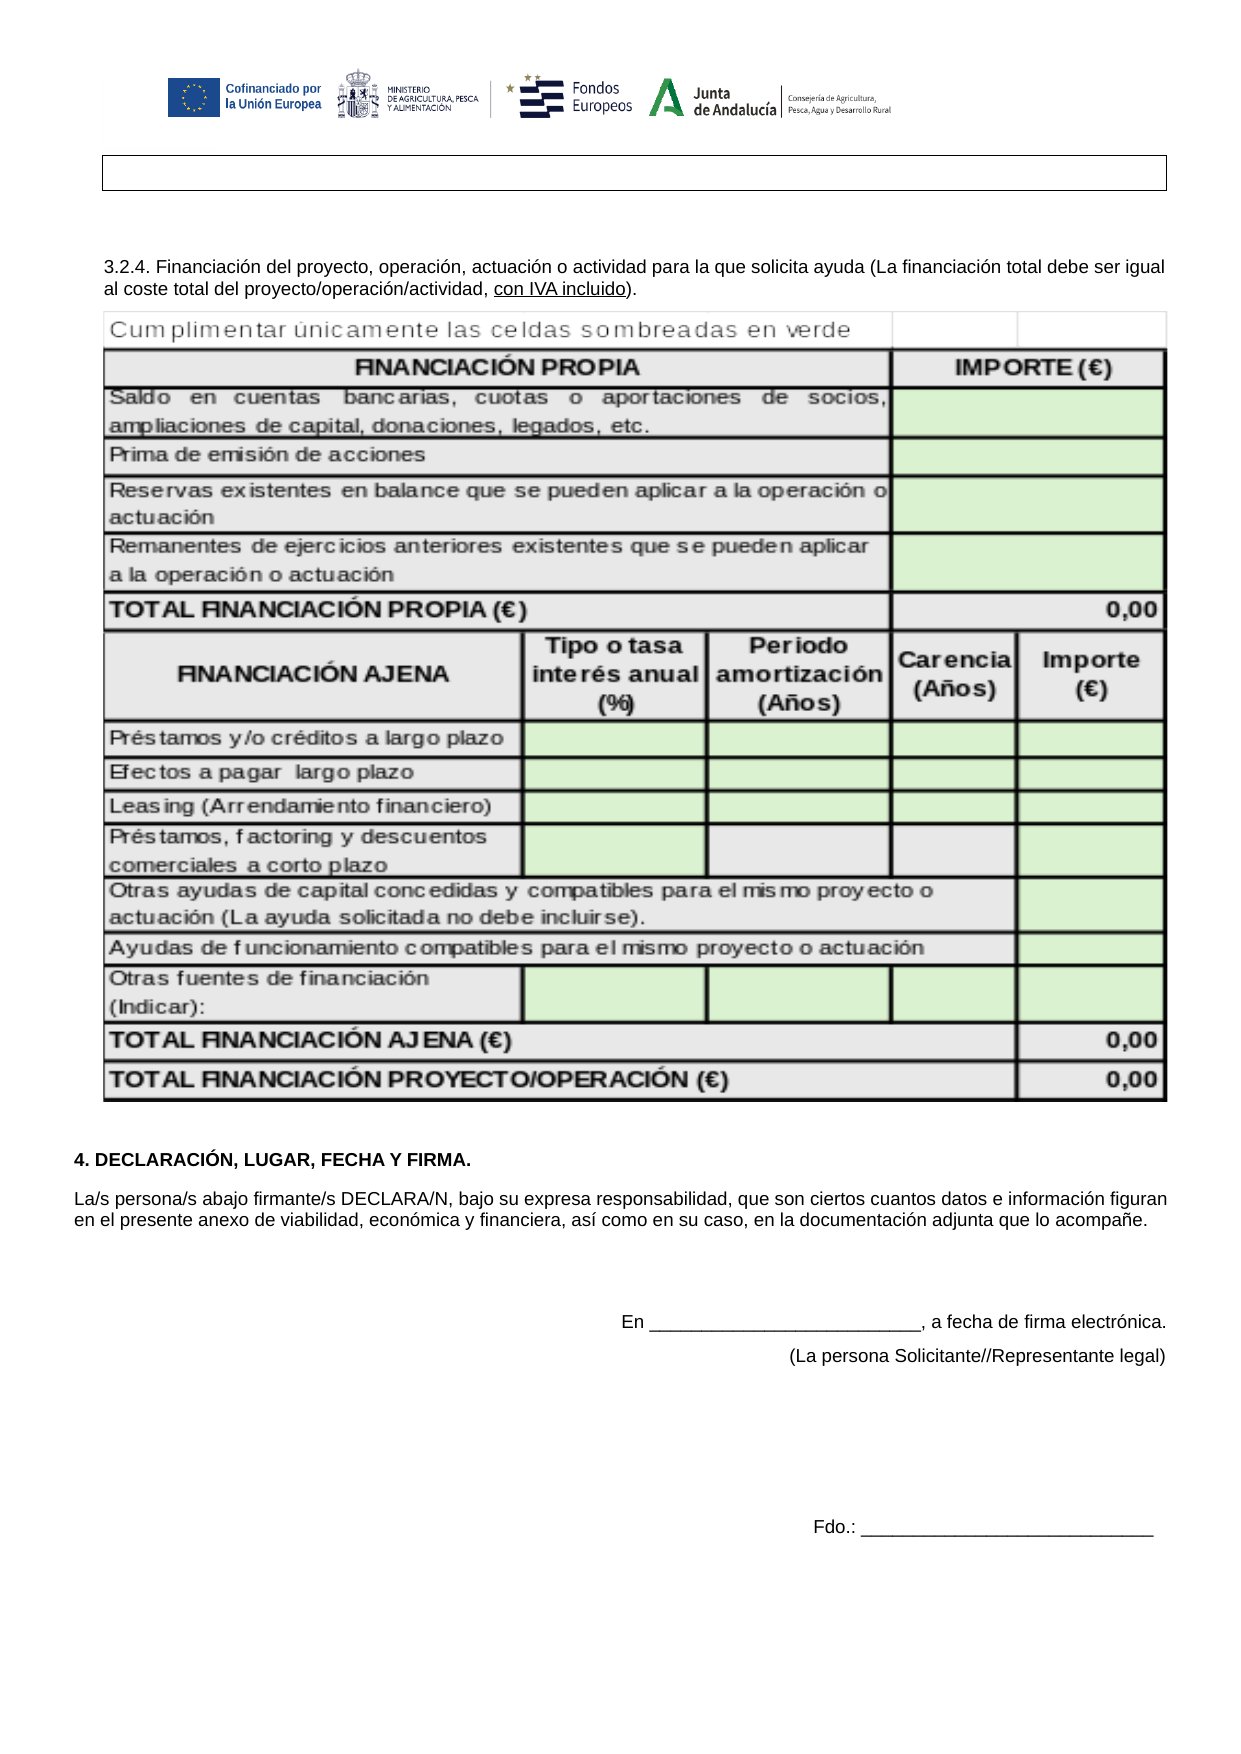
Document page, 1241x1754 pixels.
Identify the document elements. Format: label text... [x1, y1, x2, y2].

text 3.2.4. Financiación del proyecto, operación, actuación o actividad para la que solicita ayuda (La financiación total debe ser igual al coste total del proyecto/operación/actividad, con IVA incluido). [103, 256, 1167, 299]
list Fdo.: ____________________________ [103, 1516, 1153, 1537]
text La/s persona/s abajo firmante/s DECLARA/N, bajo su expresa responsabilidad, que son ciertos cuantos datos e información figuran en el presente anexo de viabilidad, económica y financiera, así como en su caso, en la documentación adjunta que lo acompañe. [74, 1187, 1181, 1231]
list 4. DECLARACIÓN, LUGAR, FECHA Y FIRMA. [74, 1148, 1153, 1170]
text (La persona Solicitante//Representante legal) [103, 1345, 1167, 1367]
table_header [103, 156, 1166, 190]
text En __________________________, a fecha de firma electrónica. [103, 1311, 1167, 1333]
